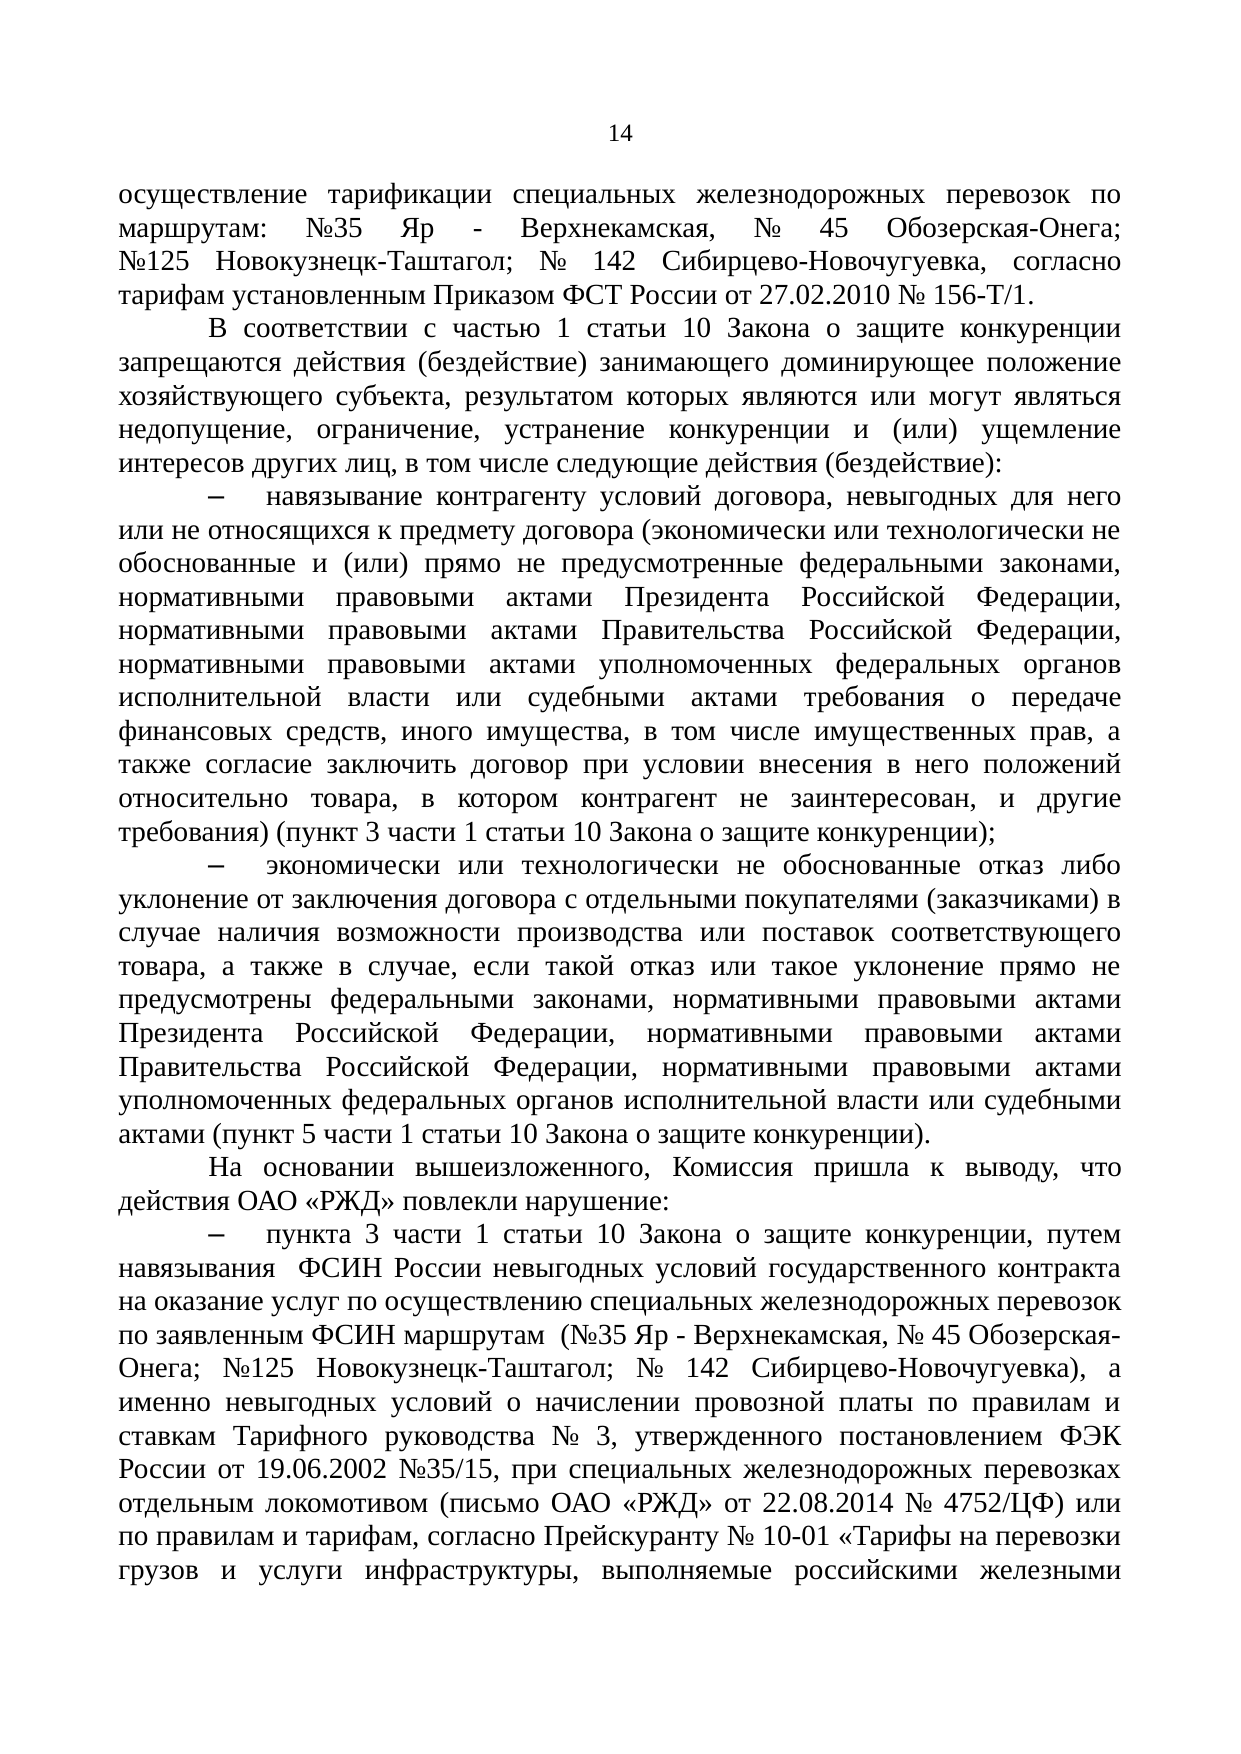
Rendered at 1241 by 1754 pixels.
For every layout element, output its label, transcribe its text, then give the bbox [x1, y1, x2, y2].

text На основании вышеизложенного, Комиссия пришла к выводу, что действия ОАО «РЖД» повлекли нарушение: [118, 1149, 1122, 1216]
list пункта 3 части 1 статьи 10 Закона о защите конкуренции, путем навязывания ФСИН России невыгодных условий государственного контракта на оказание услуг по осуществлению специальных железнодорожных перевозок по заявленным ФСИН маршрутам (№35 Яр - Верхнекамская, № 45 Обозерская-Онега; №125 Новокузнецк-Таштагол; № 142 Сибирцево-Новочугуевка), а именно невыгодных условий о начислении провозной платы по правилам и ставкам Тарифного руководства № 3, утвержденного постановлением ФЭК России от 19.06.2002 №35/15, при специальных железнодорожных перевозках отдельным локомотивом (письмо ОАО «РЖД» от 22.08.2014 № 4752/ЦФ) или по правилам и тарифам, согласно Прейскуранту № 10-01 «Тарифы на перевозки грузов и услуги инфраструктуры, выполняемые российскими железными [118, 1216, 1122, 1585]
text осуществление тарификации специальных железнодорожных перевозок по маршрутам: №35 Яр - Верхнекамская, № 45 Обозерская-Онега; №125 Новокузнецк-Таштагол; № 142 Сибирцево-Новочугуевка, согласно тарифам установленным Приказом ФСТ России от 27.02.2010 № 156-Т/1. [118, 176, 1122, 311]
text В соответствии с частью 1 статьи 10 Закона о защите конкуренции запрещаются действия (бездействие) занимающего доминирующее положение хозяйствующего субъекта, результатом которых являются или могут являться недопущение, ограничение, устранение конкуренции и (или) ущемление интересов других лиц, в том числе следующие действия (бездействие): [118, 311, 1122, 478]
list экономически или технологически не обоснованные отказ либо уклонение от заключения договора с отдельными покупателями (заказчиками) в случае наличия возможности производства или поставок соответствующего товара, а также в случае, если такой отказ или такое уклонение прямо не предусмотрены федеральными законами, нормативными правовыми актами Президента Российской Федерации, нормативными правовыми актами Правительства Российской Федерации, нормативными правовыми актами уполномоченных федеральных органов исполнительной власти или судебными актами (пункт 5 части 1 статьи 10 Закона о защите конкуренции). [118, 847, 1122, 1149]
list навязывание контрагенту условий договора, невыгодных для него или не относящихся к предмету договора (экономически или технологически не обоснованные и (или) прямо не предусмотренные федеральными законами, нормативными правовыми актами Президента Российской Федерации, нормативными правовыми актами Правительства Российской Федерации, нормативными правовыми актами уполномоченных федеральных органов исполнительной власти или судебными актами требования о передаче финансовых средств, иного имущества, в том числе имущественных прав, а также согласие заключить договор при условии внесения в него положений относительно товара, в котором контрагент не заинтересован, и другие требования) (пункт 3 части 1 статьи 10 Закона о защите конкуренции); [118, 478, 1122, 847]
